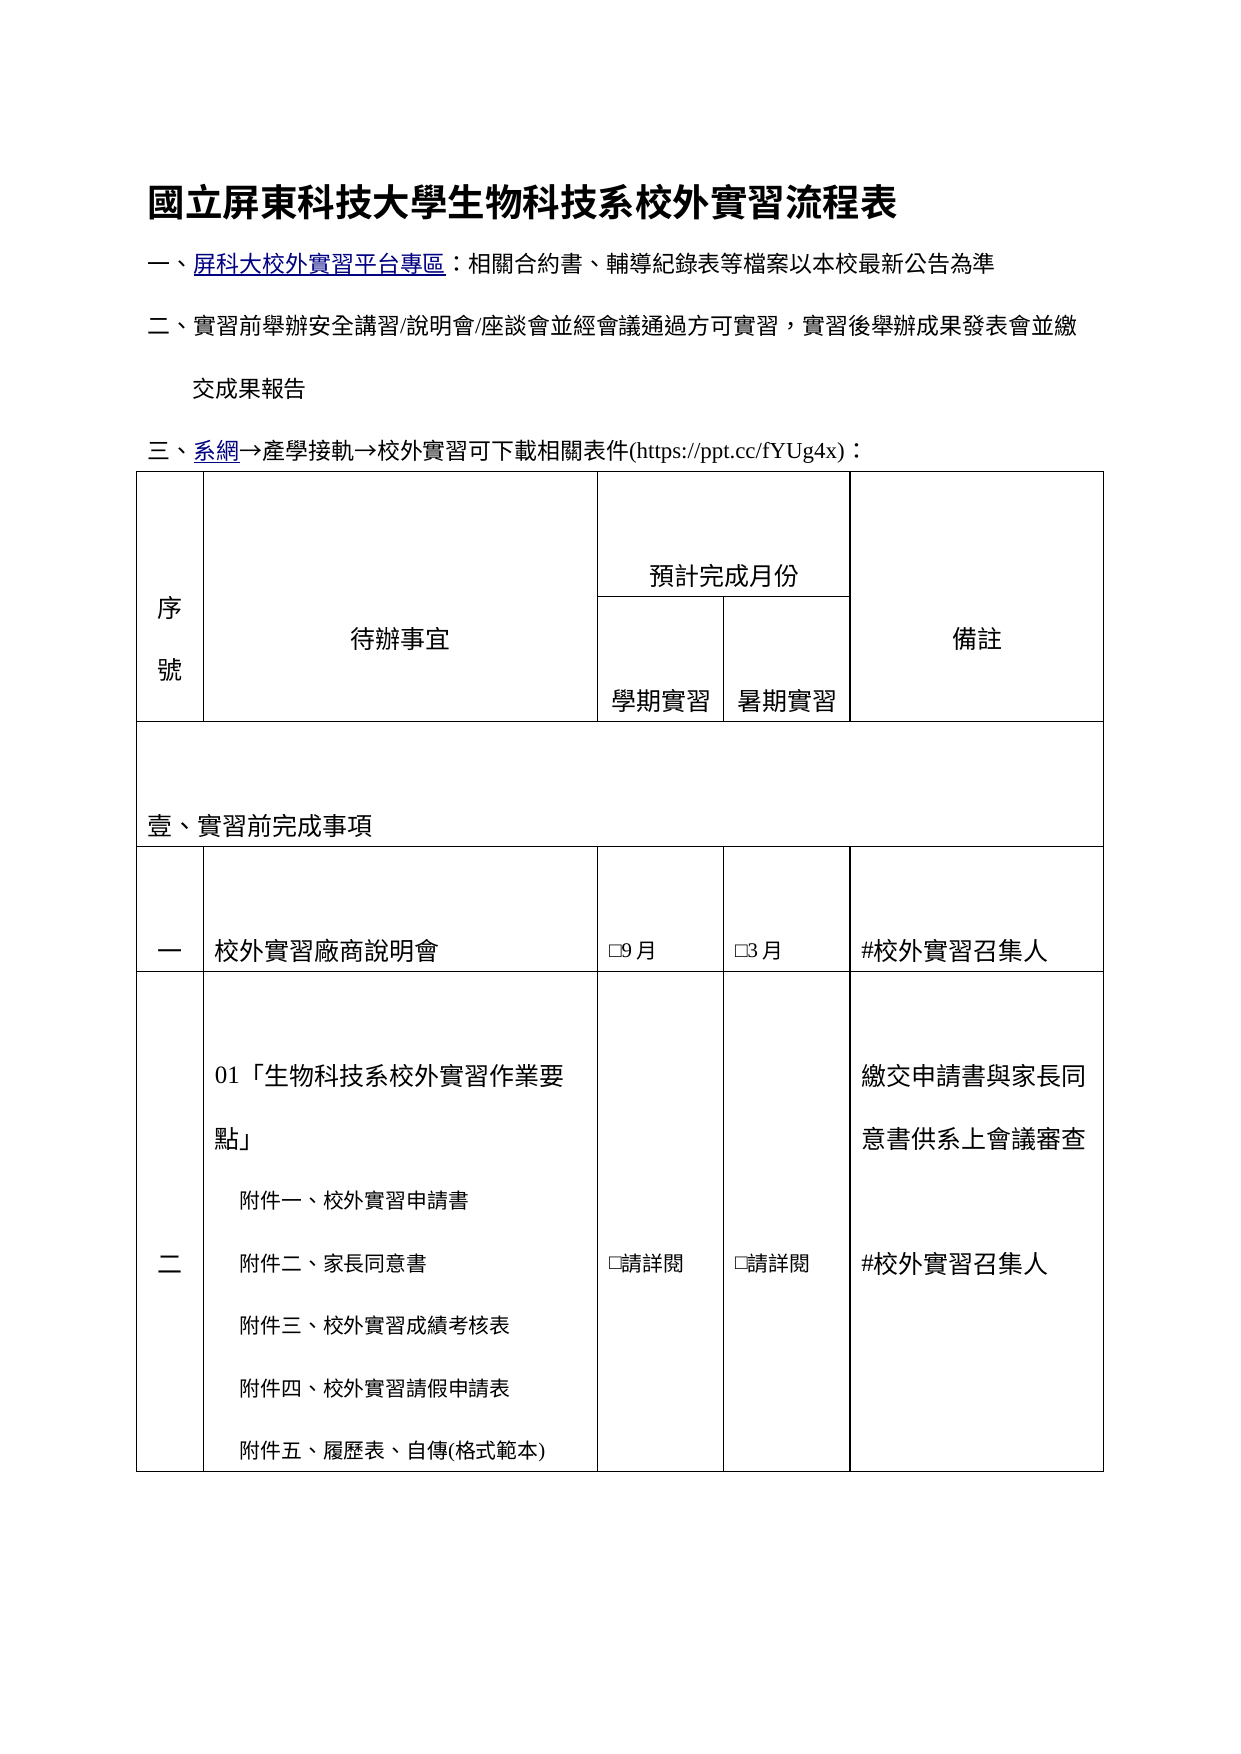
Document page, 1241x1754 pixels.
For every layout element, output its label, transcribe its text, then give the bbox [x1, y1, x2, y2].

table_cell □請詳閱 [598, 972, 723, 1471]
text 三、系網→產學接軌→校外實習可下載相關表件(https://ppt.cc/fYUg4x)： [148, 408, 1092, 471]
table_cell □3月 [724, 847, 849, 971]
table_cell 壹、實習前完成事項 [137, 722, 1103, 846]
table_cell 01「生物科技系校外實習作業要點」 附件一、校外實習申請書 附件二、家長同意書 附件三、校外實習成績考核表 附件四、校外實習請假申請表 附件五、履歷表、自傳(格式範本) [204, 972, 597, 1471]
table_header 待辦事宜 [204, 472, 597, 721]
table_cell 一 [137, 847, 203, 971]
text 二、實習前舉辦安全講習/說明會/座談會並經會議通過方可實習，實習後舉辦成果發表會並繳交成果報告 [148, 283, 1092, 408]
table_cell 繳交申請書與家長同意書供系上會議審查 #校外實習召集人 [851, 972, 1103, 1471]
table_cell □9月 [598, 847, 723, 971]
table_cell □請詳閱 [724, 972, 849, 1471]
table_cell 學期實習 [598, 597, 723, 721]
table_cell 暑期實習 [724, 597, 849, 721]
table_cell 二 [137, 972, 203, 1471]
table_cell 校外實習廠商說明會 [204, 847, 597, 971]
table_header 序號 [137, 472, 203, 721]
table_cell #校外實習召集人 [851, 847, 1103, 971]
table_header 預計完成月份 [598, 472, 849, 596]
table_header 備註 [851, 472, 1103, 721]
text 國立屏東科技大學生物科技系校外實習流程表 [148, 158, 1092, 221]
text 一、屏科大校外實習平台專區：相關合約書、輔導紀錄表等檔案以本校最新公告為準 [148, 221, 1092, 283]
